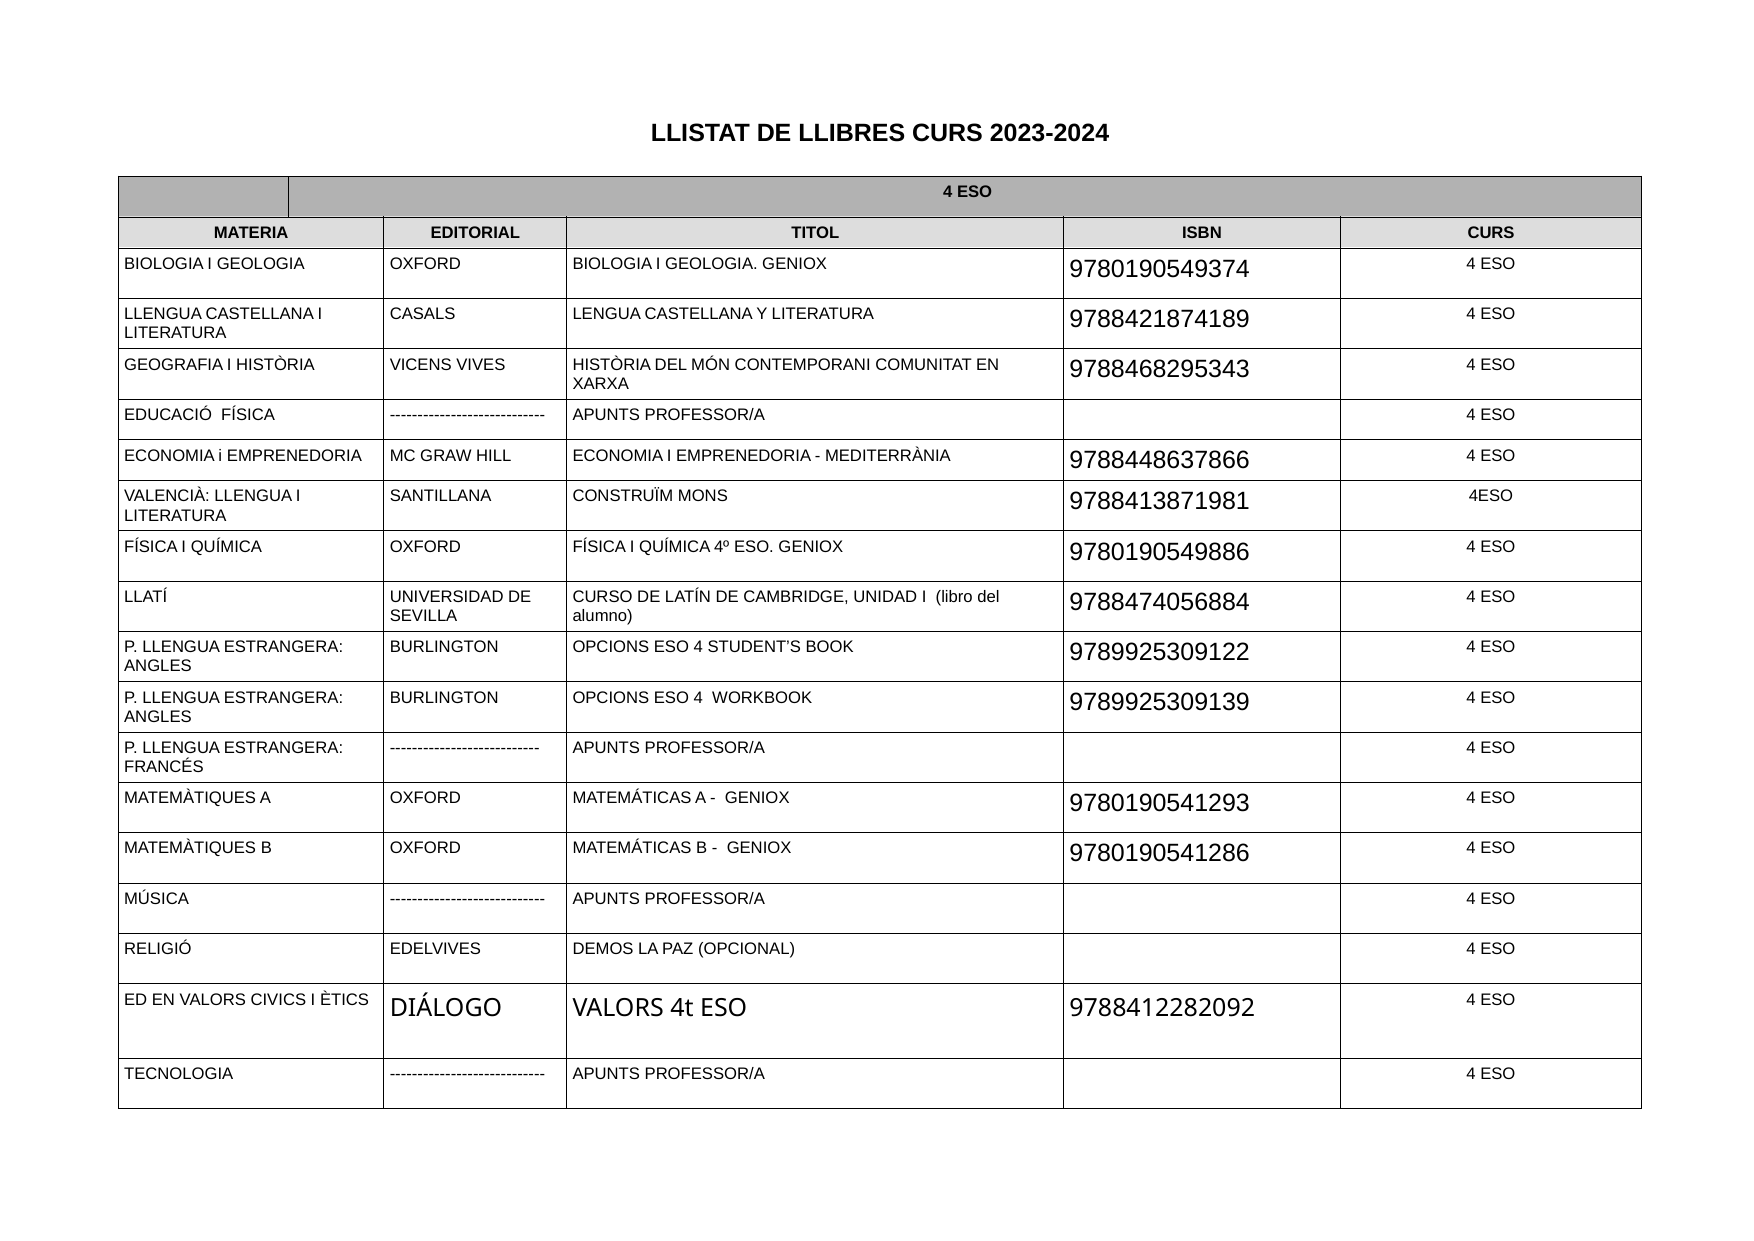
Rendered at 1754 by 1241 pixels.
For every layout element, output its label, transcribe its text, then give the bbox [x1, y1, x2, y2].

table_cell [1064, 884, 1340, 933]
table_cell 4 ESO [1341, 783, 1641, 832]
table_cell P. LLENGUA ESTRANGERA: FRANCÉS [119, 733, 383, 782]
table_cell TECNOLOGIA [119, 1059, 383, 1108]
table_cell OXFORD [384, 249, 566, 298]
table_cell [1064, 1059, 1340, 1108]
table_cell --------------------------- [384, 733, 566, 782]
table_cell 4 ESO [1341, 582, 1641, 631]
table_cell 9780190541286 [1064, 833, 1340, 882]
table_cell 4 ESO [1341, 632, 1641, 681]
table_cell 9788474056884 [1064, 582, 1340, 631]
table_cell APUNTS PROFESSOR/A [567, 400, 1063, 439]
table_cell LLATÍ [119, 582, 383, 631]
table_cell ---------------------------- [384, 1059, 566, 1108]
table_cell BIOLOGIA I GEOLOGIA. GENIOX [567, 249, 1063, 298]
table_cell HISTÒRIA DEL MÓN CONTEMPORANI COMUNITAT EN XARXA [567, 349, 1063, 398]
table_cell 4 ESO [1341, 249, 1641, 298]
table_cell UNIVERSIDAD DE SEVILLA [384, 582, 566, 631]
table_cell [1064, 934, 1340, 983]
table_cell MÚSICA [119, 884, 383, 933]
table_header [119, 177, 288, 216]
table_cell 9780190549374 [1064, 249, 1340, 298]
text LLISTAT DE LLIBRES CURS 2023-2024 [118, 118, 1642, 147]
table_cell VICENS VIVES [384, 349, 566, 398]
table_cell LLENGUA CASTELLANA I LITERATURA [119, 299, 383, 348]
table_cell 4 ESO [1341, 299, 1641, 348]
table_cell MATEMÁTICAS A - GENIOX [567, 783, 1063, 832]
table_cell ---------------------------- [384, 884, 566, 933]
table_cell 9788468295343 [1064, 349, 1340, 398]
table_cell CONSTRUÏM MONS [567, 481, 1063, 530]
table_header 4 ESO [289, 177, 1641, 216]
table_cell APUNTS PROFESSOR/A [567, 884, 1063, 933]
table_cell BURLINGTON [384, 682, 566, 731]
table_cell GEOGRAFIA I HISTÒRIA [119, 349, 383, 398]
table_cell FÍSICA I QUÍMICA 4º ESO. GENIOX [567, 531, 1063, 581]
table_cell 4ESO [1341, 481, 1641, 530]
table_cell DEMOS LA PAZ (OPCIONAL) [567, 934, 1063, 983]
table_cell 9789925309122 [1064, 632, 1340, 681]
table_cell OPCIONS ESO 4 WORKBOOK [567, 682, 1063, 731]
table_cell ECONOMIA I EMPRENEDORIA - MEDITERRÀNIA [567, 440, 1063, 480]
table_cell [1064, 400, 1340, 439]
table_cell 9780190541293 [1064, 783, 1340, 832]
table_cell 9788412282092 [1064, 984, 1340, 1058]
table_cell CURSO DE LATÍN DE CAMBRIDGE, UNIDAD I (libro del alumno) [567, 582, 1063, 631]
table_cell ---------------------------- [384, 400, 566, 439]
table_cell 9788413871981 [1064, 481, 1340, 530]
table_cell VALENCIÀ: LLENGUA I LITERATURA [119, 481, 383, 530]
table_cell 4 ESO [1341, 833, 1641, 882]
table_cell BIOLOGIA I GEOLOGIA [119, 249, 383, 298]
table_cell 4 ESO [1341, 400, 1641, 439]
table_cell 4 ESO [1341, 531, 1641, 581]
table_cell MC GRAW HILL [384, 440, 566, 480]
table_cell 4 ESO [1341, 934, 1641, 983]
table_cell MATERIA [119, 218, 383, 247]
table_cell 9780190549886 [1064, 531, 1340, 581]
table_cell MATEMÁTICAS B - GENIOX [567, 833, 1063, 882]
table_cell APUNTS PROFESSOR/A [567, 1059, 1063, 1108]
table_cell ECONOMIA i EMPRENEDORIA [119, 440, 383, 480]
table_cell 9788448637866 [1064, 440, 1340, 480]
table_cell EDELVIVES [384, 934, 566, 983]
table_cell CURS [1341, 218, 1641, 247]
table_cell LENGUA CASTELLANA Y LITERATURA [567, 299, 1063, 348]
table_cell OXFORD [384, 833, 566, 882]
table_cell FÍSICA I QUÍMICA [119, 531, 383, 581]
table_cell 4 ESO [1341, 682, 1641, 731]
table_cell BURLINGTON [384, 632, 566, 681]
table_cell OXFORD [384, 531, 566, 581]
table_cell CASALS [384, 299, 566, 348]
table_cell P. LLENGUA ESTRANGERA: ANGLES [119, 632, 383, 681]
table_cell DIÁLOGO [384, 984, 566, 1058]
table_cell 4 ESO [1341, 984, 1641, 1058]
table_cell OXFORD [384, 783, 566, 832]
table_cell TITOL [567, 218, 1063, 247]
table_cell MATEMÀTIQUES A [119, 783, 383, 832]
table_cell 4 ESO [1341, 1059, 1641, 1108]
table_cell P. LLENGUA ESTRANGERA: ANGLES [119, 682, 383, 731]
table_cell MATEMÀTIQUES B [119, 833, 383, 882]
table_cell RELIGIÓ [119, 934, 383, 983]
table_cell VALORS 4t ESO [567, 984, 1063, 1058]
table_cell OPCIONS ESO 4 STUDENT’S BOOK [567, 632, 1063, 681]
table_cell ED EN VALORS CIVICS I ÈTICS [119, 984, 383, 1058]
table_cell 4 ESO [1341, 349, 1641, 398]
table_cell EDITORIAL [384, 218, 566, 247]
table_cell 4 ESO [1341, 733, 1641, 782]
table_cell [1064, 733, 1340, 782]
table_cell 9789925309139 [1064, 682, 1340, 731]
table_cell 4 ESO [1341, 884, 1641, 933]
table_cell 4 ESO [1341, 440, 1641, 480]
table_cell 9788421874189 [1064, 299, 1340, 348]
table_cell APUNTS PROFESSOR/A [567, 733, 1063, 782]
table_cell ISBN [1064, 218, 1340, 247]
table_cell SANTILLANA [384, 481, 566, 530]
table_cell EDUCACIÓ FÍSICA [119, 400, 383, 439]
